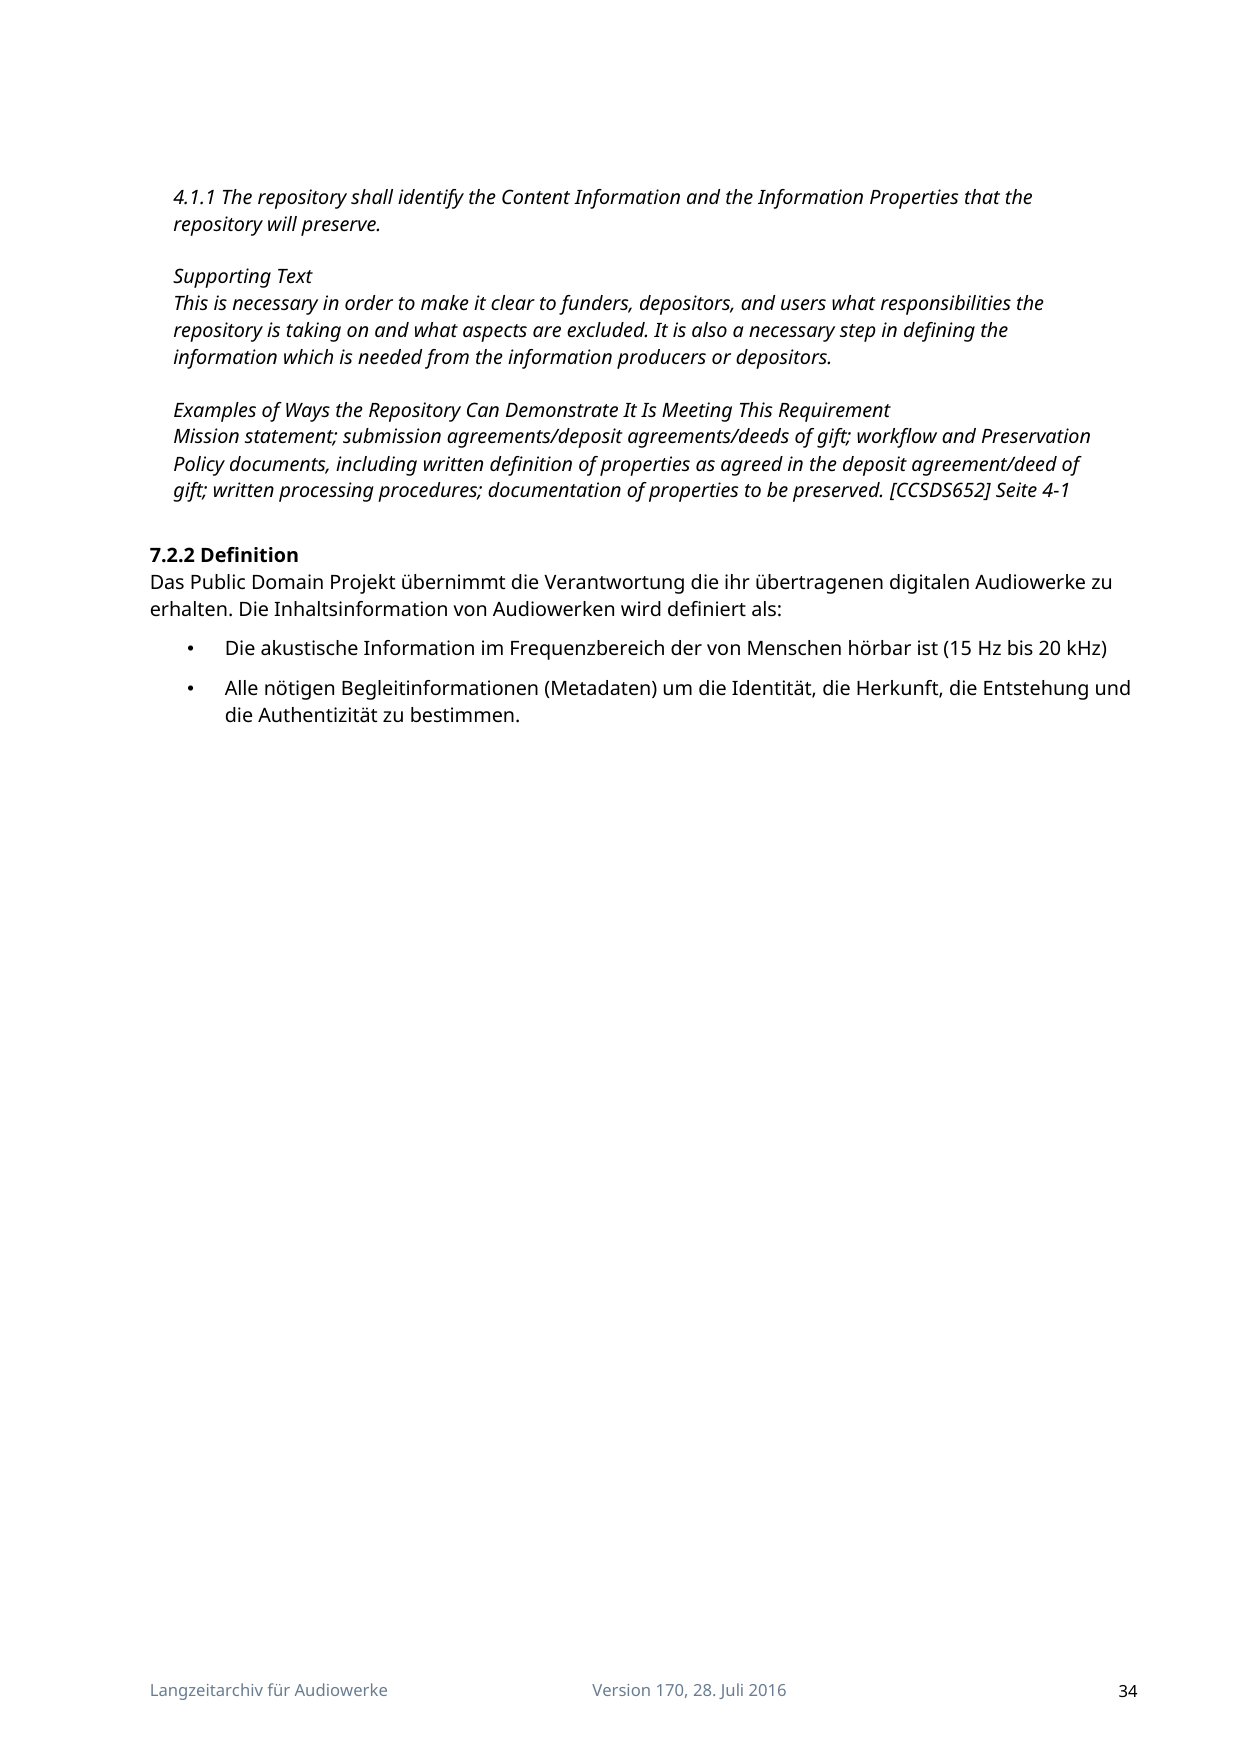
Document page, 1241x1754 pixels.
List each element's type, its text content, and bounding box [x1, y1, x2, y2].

subtitle Definition [149, 541, 1136, 568]
text 4.1.1 The repository shall identify the Content Information and the Information Properties that the repository will preserve. [173, 183, 1112, 237]
list Die akustische Information im Frequenzbereich der von Menschen hörbar ist (15 Hz bis 20 kHz) [187, 635, 1136, 662]
text Examples of Ways the Repository Can Demonstrate It Is Meeting This Requirement Mission statement; submission agreements/deposit agreements/deeds of gift; workflow and Preservation Policy documents, including written definition of properties as agreed in the deposit agreement/deed of gift; written processing procedures; documentation of properties to be preserved. [CCSDS652] Seite 4-1 [173, 396, 1112, 504]
list Alle nötigen Begleitinformationen (Metadaten) um die Identität, die Herkunft, die Entstehung und die Authentizität zu bestimmen. [187, 674, 1136, 728]
text Supporting Text This is necessary in order to make it clear to funders, depositors, and users what responsibilities the repository is taking on and what aspects are excluded. It is also a necessary step in defining the information which is needed from the information producers or depositors. [173, 262, 1112, 370]
text Das Public Domain Projekt übernimmt die Verantwortung die ihr übertragenen digitalen Audiowerke zu erhalten. Die Inhaltsinformation von Audiowerken wird definiert als: [149, 568, 1136, 622]
